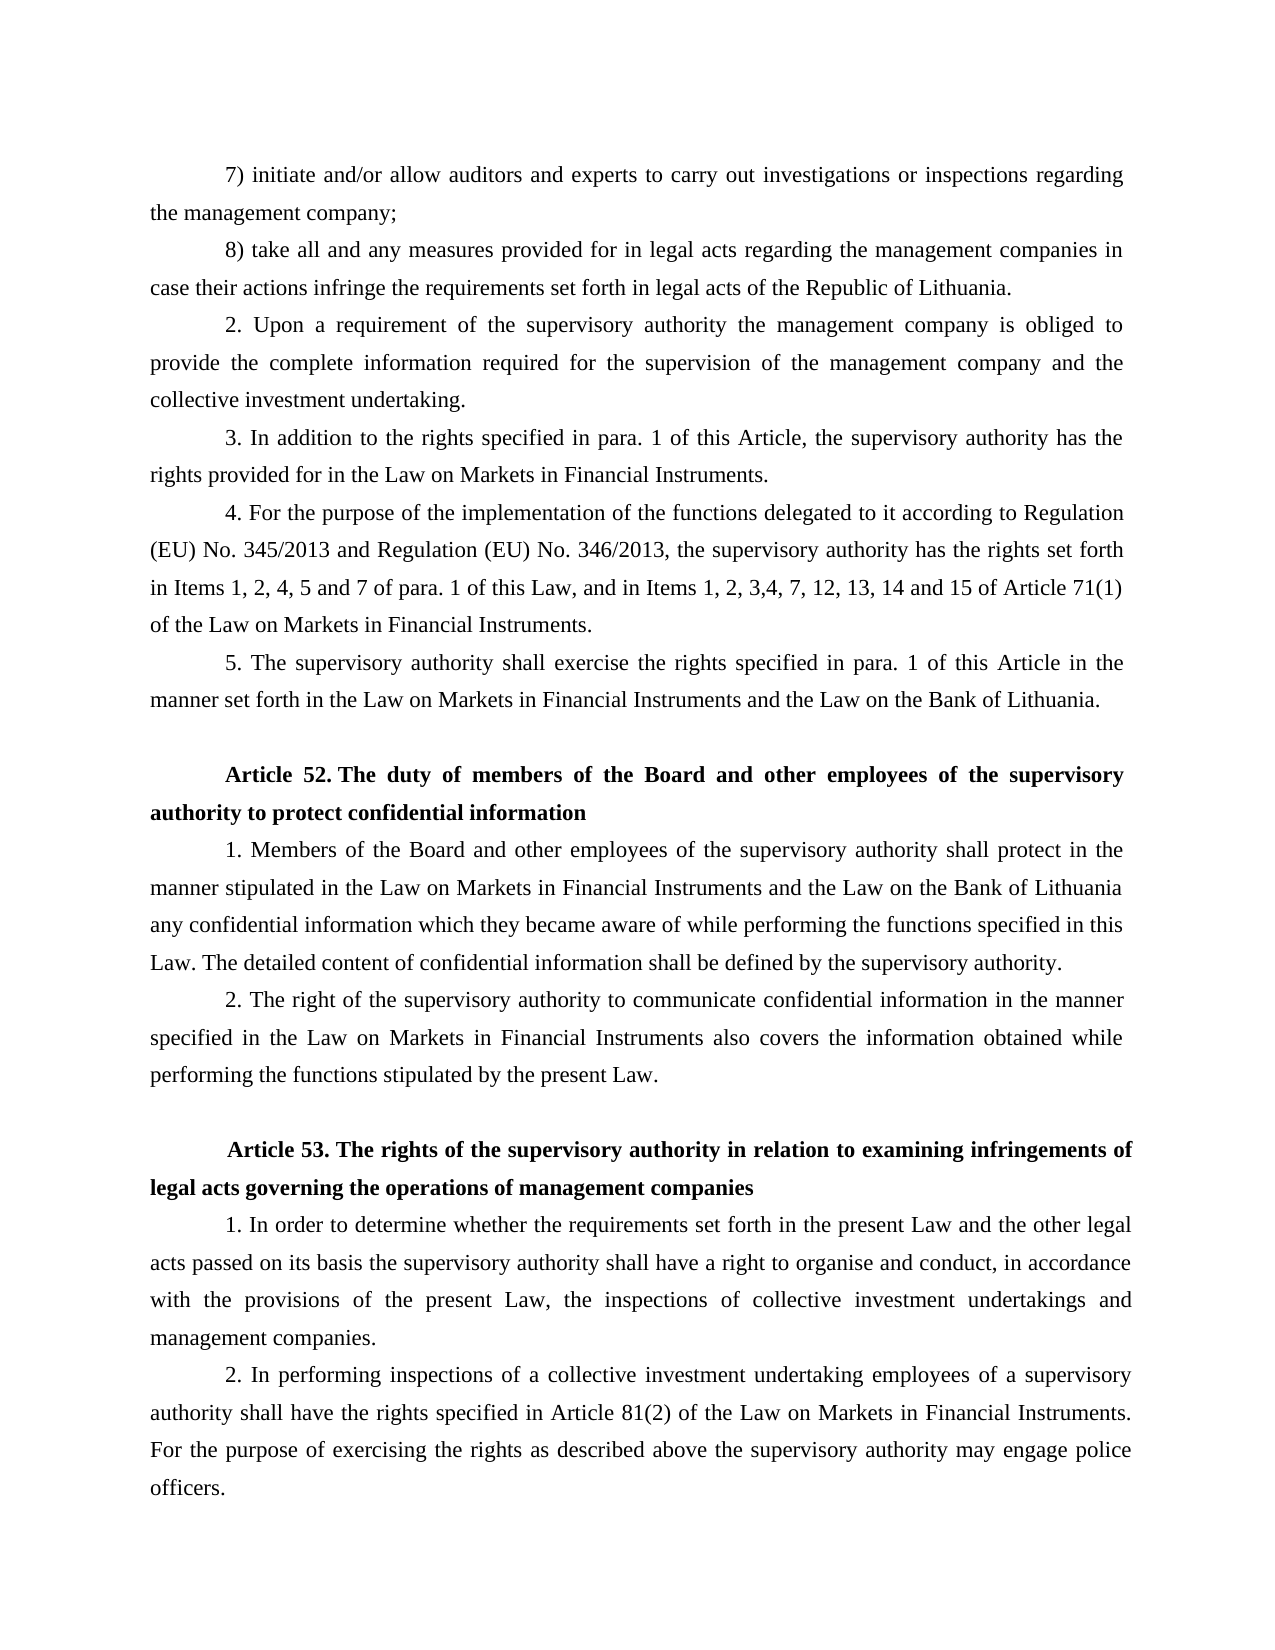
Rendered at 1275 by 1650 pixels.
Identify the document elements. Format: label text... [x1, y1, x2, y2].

text 5. The supervisory authority shall exercise the rights specified in para. 1 of this Article in the manner set forth in the Law on Markets in Financial Instruments and the Law on the Bank of Lithuania. [150, 637, 1125, 712]
text 1. Members of the Board and other employees of the supervisory authority shall protect in the manner stipulated in the Law on Markets in Financial Instruments and the Law on the Bank of Lithuania any confidential information which they became aware of while performing the functions specified in this Law. The detailed content of confidential information shall be defined by the supervisory authority. [150, 825, 1125, 975]
text Article 52. The duty of members of the Board and other employees of the supervisory authority to protect confidential information [150, 750, 1125, 825]
text Article 53. The rights of the supervisory authority in relation to examining infringements of legal acts governing the operations of management companies [150, 1125, 1134, 1200]
text 2. The right of the supervisory authority to communicate confidential information in the manner specified in the Law on Markets in Financial Instruments also covers the information obtained while performing the functions stipulated by the present Law. [150, 975, 1125, 1087]
text 8) take all and any measures provided for in legal acts regarding the management companies in case their actions infringe the requirements set forth in legal acts of the Republic of Lithuania. [150, 225, 1125, 300]
text 2. In performing inspections of a collective investment undertaking employees of a supervisory authority shall have the rights specified in Article 81(2) of the Law on Markets in Financial Instruments. For the purpose of exercising the rights as described above the supervisory authority may engage police officers. [150, 1350, 1134, 1500]
text 4. For the purpose of the implementation of the functions delegated to it according to Regulation (EU) No. 345/2013 and Regulation (EU) No. 346/2013, the supervisory authority has the rights set forth in Items 1, 2, 4, 5 and 7 of para. 1 of this Law, and in Items 1, 2, 3,4, 7, 12, 13, 14 and 15 of Article 71(1) of the Law on Markets in Financial Instruments. [150, 487, 1125, 637]
text 1. In order to determine whether the requirements set forth in the present Law and the other legal acts passed on its basis the supervisory authority shall have a right to organise and conduct, in accordance with the provisions of the present Law, the inspections of collective investment undertakings and management companies. [150, 1200, 1134, 1350]
text 2. Upon a requirement of the supervisory authority the management company is obliged to provide the complete information required for the supervision of the management company and the collective investment undertaking. [150, 300, 1125, 412]
text 3. In addition to the rights specified in para. 1 of this Article, the supervisory authority has the rights provided for in the Law on Markets in Financial Instruments. [150, 412, 1125, 487]
text 7) initiate and/or allow auditors and experts to carry out investigations or inspections regarding the management company; [150, 150, 1125, 225]
